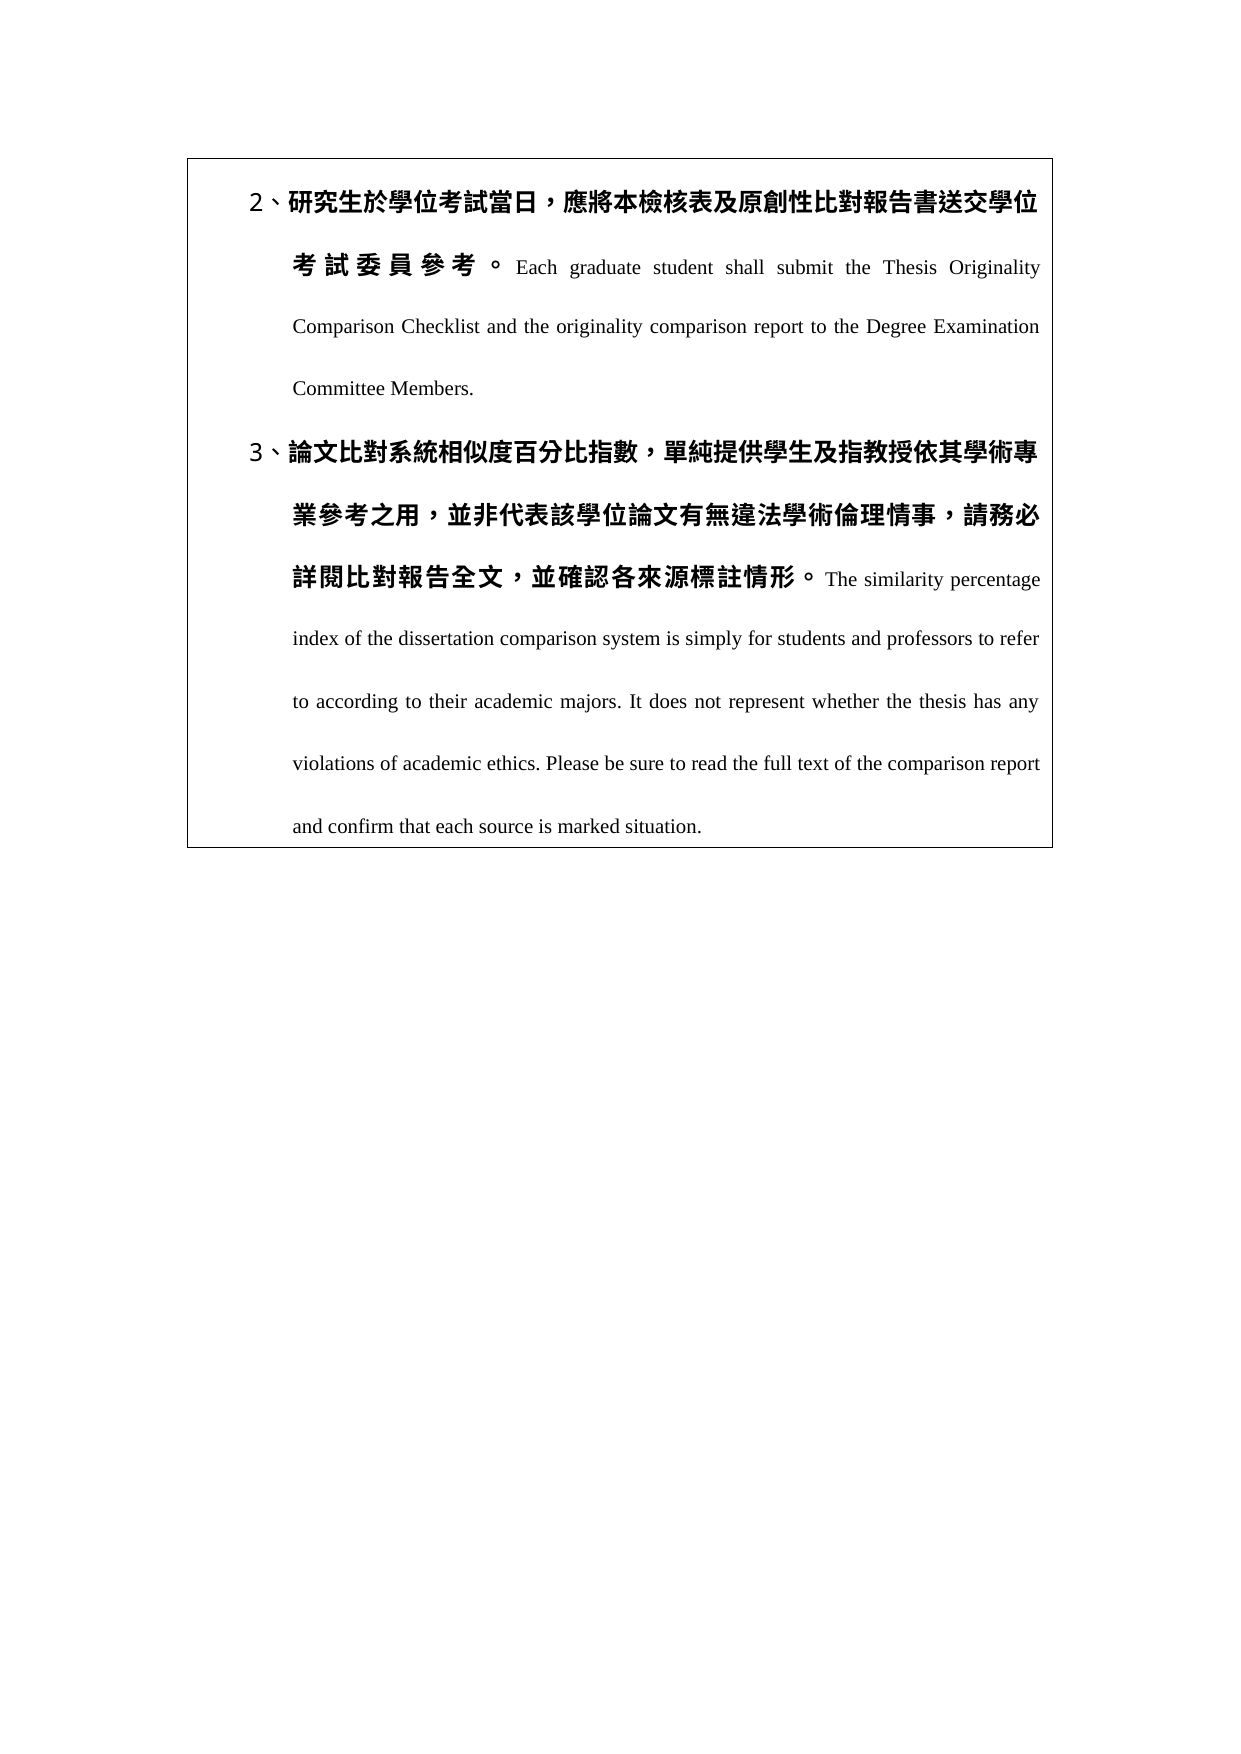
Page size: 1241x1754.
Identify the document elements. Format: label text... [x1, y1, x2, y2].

table_cell 備註： 研究生應於學位考試前完成論文原創性比對作業，並填妥本檢核表後，連同原創性比對報告書全文送交指導教授簽章。Each graduate student shall complete the Thesis Originality Comparison Checklist before the degree examination. Fill out this checklist and submit along with the originality comparison report to the advisor for signature. 研究生於學位考試當日，應將本檢核表及原創性比對報告書送交學位考試委員參考。Each graduate student shall submit the Thesis Originality Comparison Checklist and the originality comparison report to the Degree Examination Committee Members. 論文比對系統相似度百分比指數，單純提供學生及指教授依其學術專業參考之用，並非代表該學位論文有無違法學術倫理情事，請務必詳閱比對報告全文，並確認各來源標註情形。The similarity percentage index of the dissertation comparison system is simply for students and professors to refer to according to their academic majors. It does not represent whether the thesis has any violations of academic ethics. Please be sure to read the full text of the comparison report and confirm that each source is marked situation. [188, 159, 1052, 847]
